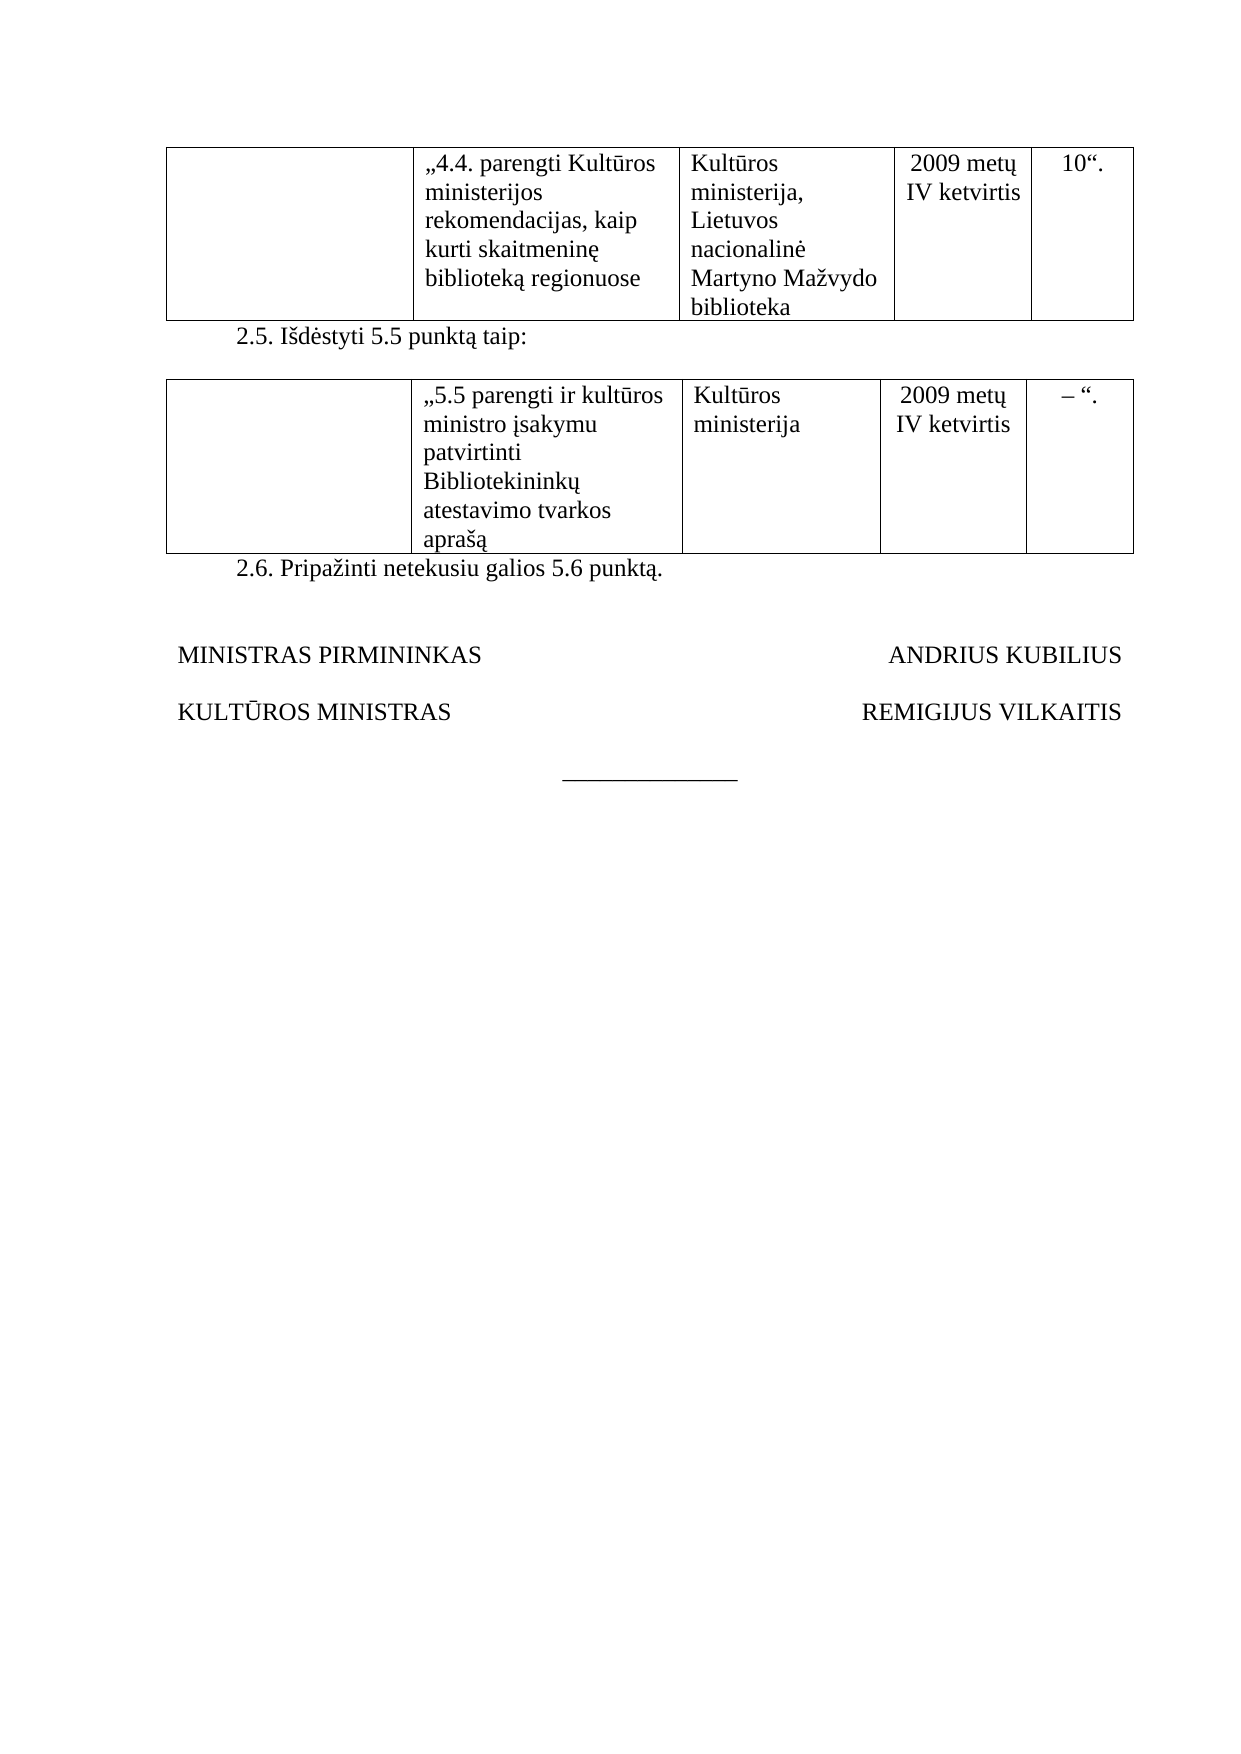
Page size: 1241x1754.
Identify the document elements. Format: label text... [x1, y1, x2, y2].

text KULTŪROS MINISTRAS REMIGIJUS VILKAITIS [177, 697, 1122, 726]
table_header „5.5 parengti ir kultūros ministro įsakymu patvirtinti Bibliotekininkų atestavimo tvarkos aprašą [412, 380, 682, 552]
table_header 2009 metų IV ketvirtis [895, 148, 1031, 320]
table_header – “. [1027, 380, 1133, 552]
text MINISTRAS PIRMININKAS ANDRIUS KUBILIUS [177, 640, 1122, 668]
text ______________ [177, 755, 1122, 783]
table_header [167, 380, 411, 552]
table_header 10“. [1032, 148, 1133, 320]
table_header Kultūros ministerija [683, 380, 880, 552]
table_header Kultūros ministerija, Lietuvos nacionalinė Martyno Mažvydo biblioteka [680, 148, 894, 320]
table_header „4.4. parengti Kultūros ministerijos rekomendacijas, kaip kurti skaitmeninę biblioteką regionuose [414, 148, 679, 320]
text 2.5. Išdėstyti 5.5 punktą taip: [177, 321, 1122, 350]
text 2.6. Pripažinti netekusiu galios 5.6 punktą. [177, 554, 1122, 582]
table_header 2009 metų IV ketvirtis [881, 380, 1026, 552]
table_header [167, 148, 413, 320]
